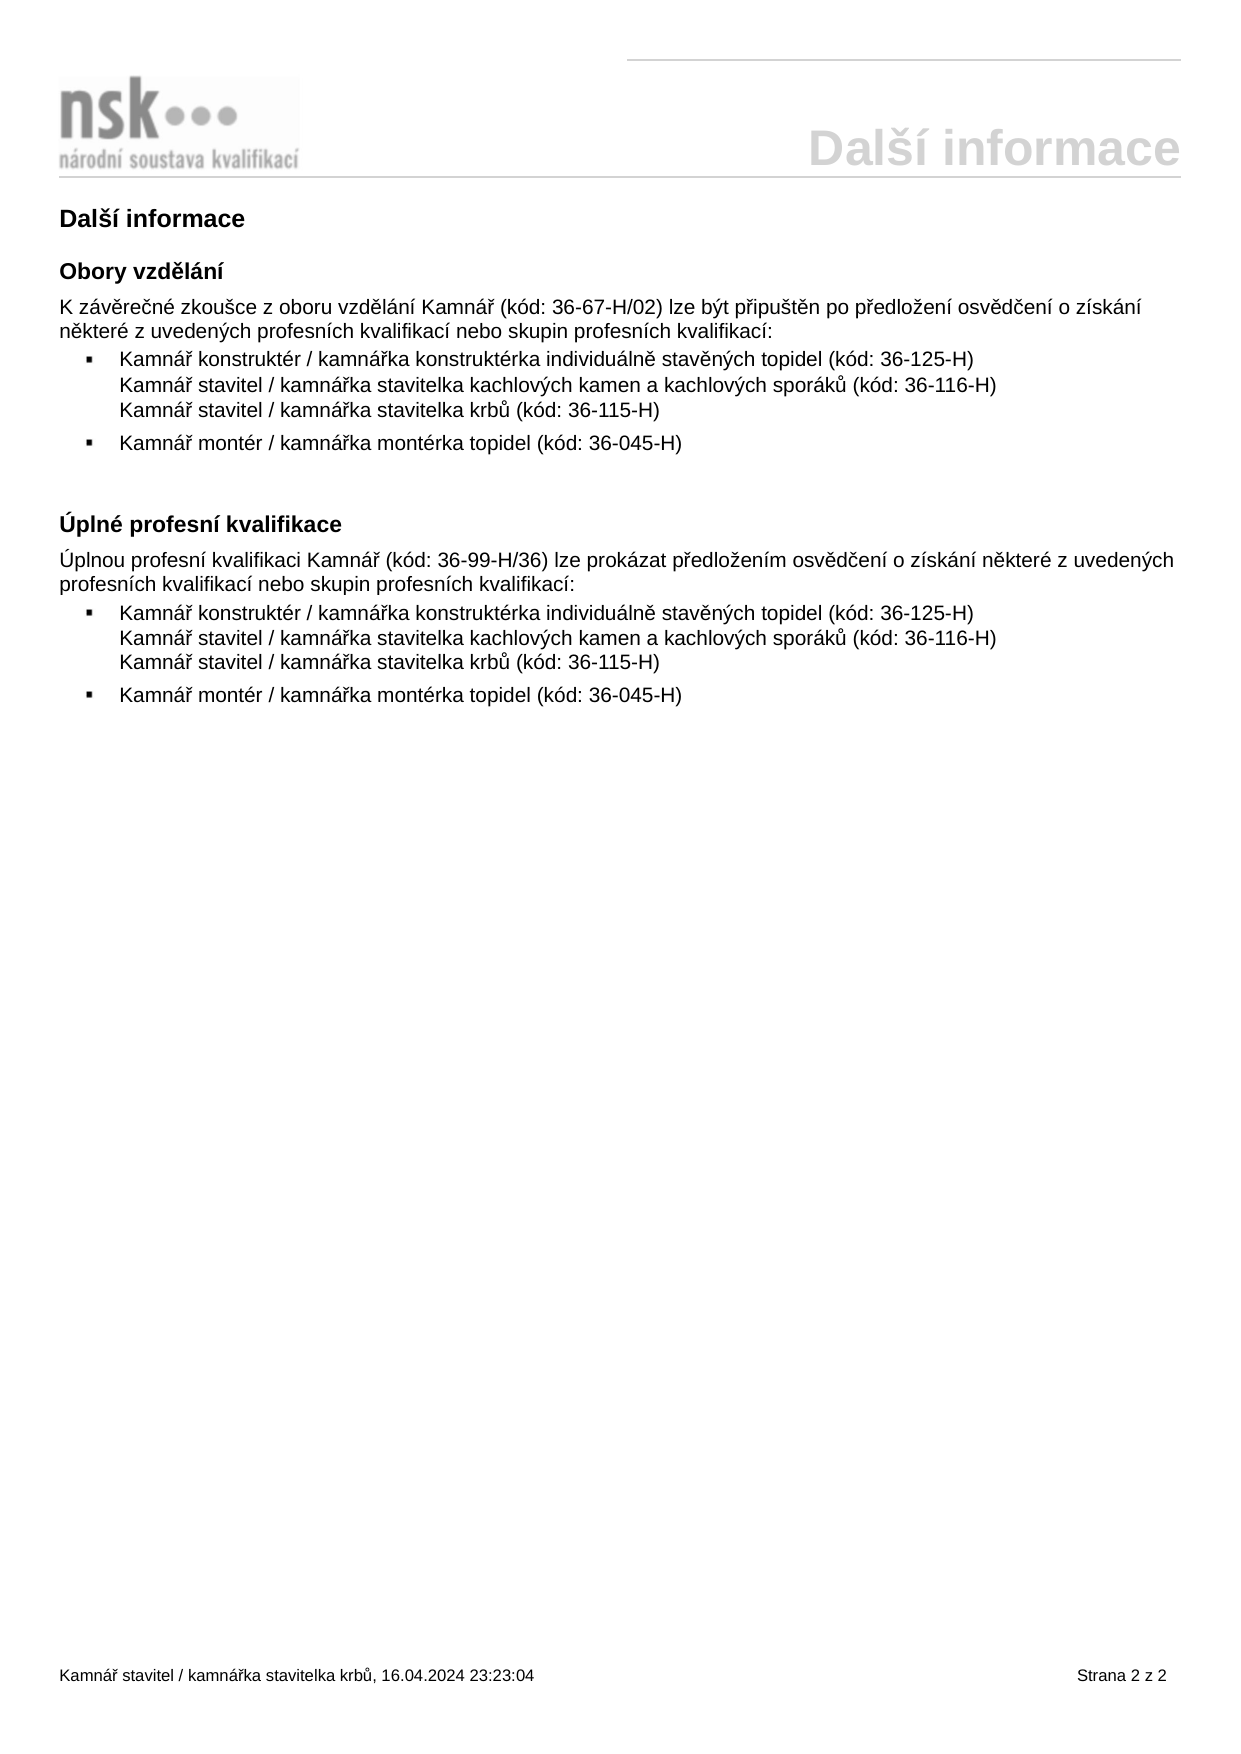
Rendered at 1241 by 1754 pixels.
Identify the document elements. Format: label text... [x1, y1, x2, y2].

table_cell [619, 236, 627, 248]
picture [59, 600, 119, 625]
table_cell [1167, 594, 1181, 600]
table_cell [627, 236, 861, 248]
table_cell [861, 708, 1167, 741]
table_cell [59, 178, 1181, 194]
table_cell Kamnář stavitel / kamnářka stavitelka kachlových kamen a kachlových sporáků (kód: 36-116-H) [119, 373, 1181, 398]
table_cell [619, 594, 627, 600]
table_cell [619, 422, 627, 431]
table_cell [119, 171, 482, 176]
table_cell [861, 343, 1167, 347]
table_cell [1167, 708, 1181, 741]
table_cell [59, 708, 119, 741]
table_cell [482, 343, 619, 347]
table_cell [861, 236, 1167, 248]
table_cell [59, 236, 119, 248]
table_cell [59, 171, 119, 176]
table_cell [861, 741, 1167, 1041]
table_cell [627, 1500, 861, 1658]
table_cell [861, 594, 1167, 600]
table_cell [627, 708, 861, 741]
table_cell [59, 373, 119, 398]
picture [59, 431, 119, 455]
table_cell [482, 675, 619, 683]
table_cell [482, 708, 619, 741]
table_cell [482, 1341, 619, 1500]
table_cell Obory vzdělání [59, 248, 1181, 295]
table_cell [619, 675, 627, 683]
table_cell [119, 456, 482, 488]
table_cell [482, 236, 619, 248]
table_cell [627, 194, 861, 200]
table_cell [627, 422, 861, 431]
table_cell [1167, 741, 1181, 1041]
table_cell [1167, 1658, 1181, 1694]
table_cell [59, 675, 119, 682]
table_cell [59, 741, 119, 1041]
table_cell [119, 488, 482, 500]
table_cell [620, 59, 627, 170]
table_cell Úplné profesní kvalifikace [59, 500, 1181, 548]
table_cell [59, 456, 119, 488]
table_cell [59, 1341, 119, 1500]
table_cell [59, 650, 119, 675]
table_cell [861, 194, 1167, 200]
table_cell [482, 741, 619, 1041]
table_cell Strana 2 z 2 [861, 1658, 1167, 1694]
table_cell [1167, 1341, 1181, 1500]
table_cell [59, 422, 119, 431]
table_cell [1167, 236, 1181, 248]
table_cell [627, 1041, 861, 1341]
table_cell [59, 1500, 119, 1658]
table_cell Kamnář konstruktér / kamnářka konstruktérka individuálně stavěných topidel (kód: 36-125-H) [119, 347, 1181, 373]
table_cell Další informace [627, 61, 1181, 176]
table_cell Kamnář montér / kamnářka montérka topidel (kód: 36-045-H) [119, 683, 1181, 708]
table_cell [861, 422, 1167, 431]
table_cell [119, 343, 482, 347]
table_cell [482, 422, 619, 431]
table_cell [482, 194, 619, 200]
table_cell [482, 456, 619, 488]
table_cell [119, 194, 482, 200]
table_cell [861, 488, 1167, 500]
table_cell [619, 194, 627, 200]
table_cell [482, 1500, 619, 1658]
picture [59, 347, 119, 372]
table_cell [119, 741, 482, 1041]
table_cell Kamnář montér / kamnářka montérka topidel (kód: 36-045-H) [119, 431, 1181, 456]
table_cell [59, 398, 119, 422]
table_cell Kamnář stavitel / kamnářka stavitelka krbů, 16.04.2024 23:23:04 [59, 1658, 861, 1694]
table_cell Úplnou profesní kvalifikaci Kamnář (kód: 36-99-H/36) lze prokázat předložením osvědčení o získání některé z uvedených profesních kvalifikací nebo skupin profesních kvalifikací: [59, 548, 1181, 594]
table_cell [619, 170, 627, 176]
table_cell Kamnář stavitel / kamnářka stavitelka krbů (kód: 36-115-H) [119, 650, 1181, 675]
table_cell [482, 171, 619, 176]
table_cell [119, 236, 482, 248]
table_cell [861, 1041, 1167, 1341]
table_cell [861, 675, 1167, 683]
table_cell [119, 594, 482, 600]
table_cell [861, 1341, 1167, 1500]
table_cell [1167, 343, 1181, 347]
table_cell Kamnář stavitel / kamnářka stavitelka kachlových kamen a kachlových sporáků (kód: 36-116-H) [119, 626, 1181, 650]
table_cell Další informace [59, 200, 1181, 236]
table_cell [861, 1500, 1167, 1658]
table_cell [627, 488, 861, 500]
table_cell [59, 1041, 119, 1341]
table_cell [119, 675, 482, 683]
table_cell [627, 741, 861, 1041]
table_cell [59, 594, 119, 600]
picture [59, 682, 119, 707]
picture [58, 59, 620, 171]
table_cell [619, 1041, 627, 1341]
table_cell [1167, 1041, 1181, 1341]
table_cell [119, 708, 482, 741]
table_cell [1167, 456, 1181, 488]
table_cell [59, 626, 119, 650]
table_cell [119, 1500, 482, 1658]
table_cell [59, 194, 119, 200]
table_cell [119, 1341, 482, 1500]
table_cell [482, 1041, 619, 1341]
table_cell [482, 488, 619, 500]
table_cell [1167, 422, 1181, 431]
table_cell [627, 675, 861, 683]
table_cell [619, 741, 627, 1041]
table_cell [619, 1341, 627, 1500]
table_cell [627, 594, 861, 600]
table_cell [482, 594, 619, 600]
table_cell [627, 456, 861, 488]
table_cell [1167, 488, 1181, 500]
table_cell [861, 456, 1167, 488]
table_cell Kamnář stavitel / kamnářka stavitelka krbů (kód: 36-115-H) [119, 398, 1181, 422]
table_cell [119, 422, 482, 431]
table_cell [627, 343, 861, 347]
table_cell K závěrečné zkoušce z oboru vzdělání Kamnář (kód: 36-67-H/02) lze být připuštěn po předložení osvědčení o získání některé z uvedených profesních kvalifikací nebo skupin profesních kvalifikací: [59, 295, 1181, 343]
table_cell [1167, 675, 1181, 683]
table_cell [119, 1041, 482, 1341]
table_cell [619, 708, 627, 741]
table_cell [627, 1341, 861, 1500]
table_cell [1167, 1500, 1181, 1658]
table_cell [59, 488, 119, 500]
table_cell [1167, 194, 1181, 200]
table_cell [619, 488, 627, 500]
table_cell [619, 456, 627, 488]
table_cell [59, 343, 119, 347]
table_cell Kamnář konstruktér / kamnářka konstruktérka individuálně stavěných topidel (kód: 36-125-H) [119, 600, 1181, 626]
table_cell [619, 1500, 627, 1658]
